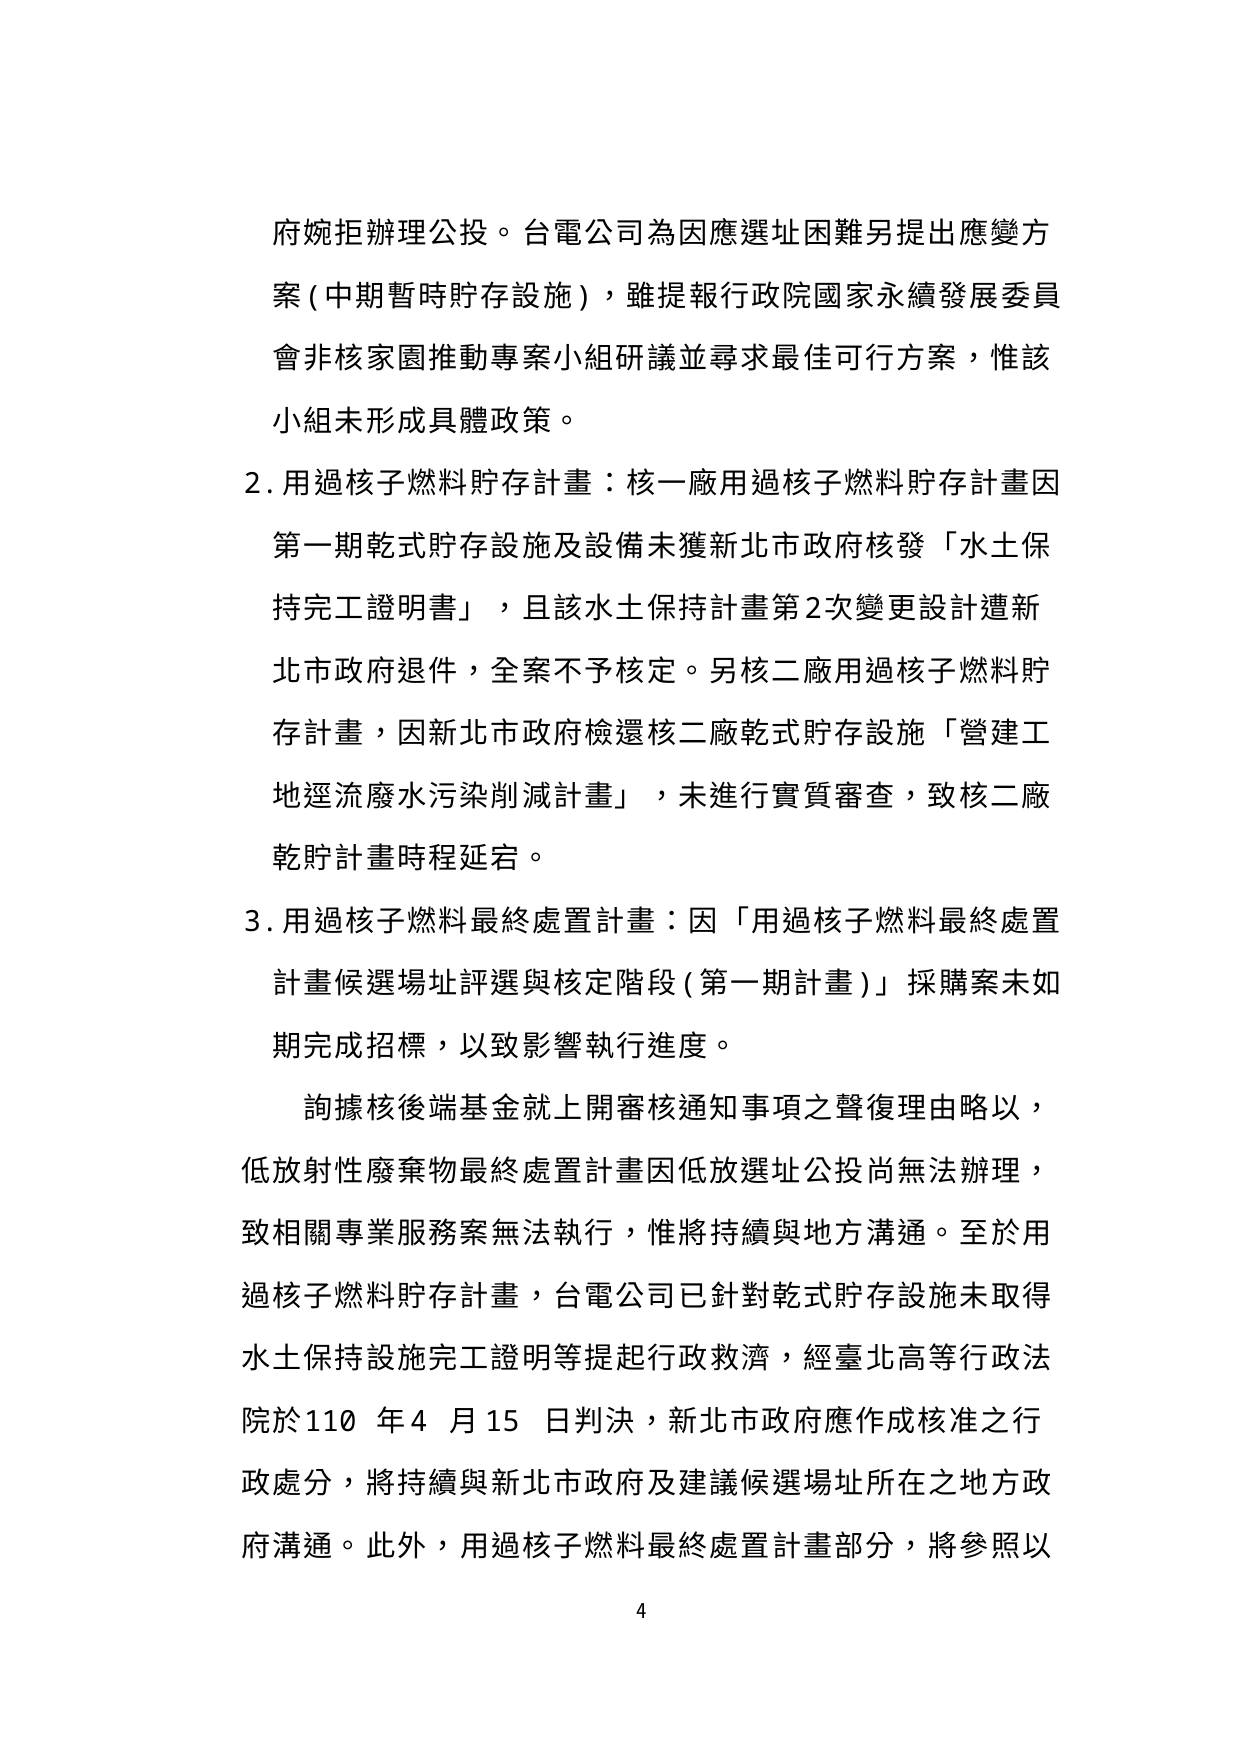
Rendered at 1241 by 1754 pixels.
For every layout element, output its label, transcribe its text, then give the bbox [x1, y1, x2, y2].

text 府婉拒辦理公投。台電公司為因應選址困難另提出應變方案(中期暫時貯存設施)，雖提報行政院國家永續發展委員會非核家園推動專案小組研議並尋求最佳可行方案，惟該小組未形成具體政策。 [236, 189, 1063, 439]
text 詢據核後端基金就上開審核通知事項之聲復理由略以，低放射性廢棄物最終處置計畫因低放選址公投尚無法辦理，致相關專業服務案無法執行，惟將持續與地方溝通。至於用過核子燃料貯存計畫，台電公司已針對乾式貯存設施未取得水土保持設施完工證明等提起行政救濟，經臺北高等行政法院於110 年4 月15 日判決，新北市政府應作成核准之行政處分，將持續與新北市政府及建議候選場址所在之地方政府溝通。此外，用過核子燃料最終處置計畫部分，將參照以 [236, 1064, 1063, 1564]
text 3.用過核子燃料最終處置計畫：因「用過核子燃料最終處置計畫候選場址評選與核定階段(第一期計畫)」採購案未如期完成招標，以致影響執行進度。 [236, 877, 1063, 1064]
text 2.用過核子燃料貯存計畫：核一廠用過核子燃料貯存計畫因第一期乾式貯存設施及設備未獲新北市政府核發「水土保持完工證明書」，且該水土保持計畫第2次變更設計遭新北市政府退件，全案不予核定。另核二廠用過核子燃料貯存計畫，因新北市政府檢還核二廠乾式貯存設施「營建工地逕流廢水污染削減計畫」，未進行實質審查，致核二廠乾貯計畫時程延宕。 [236, 439, 1063, 877]
